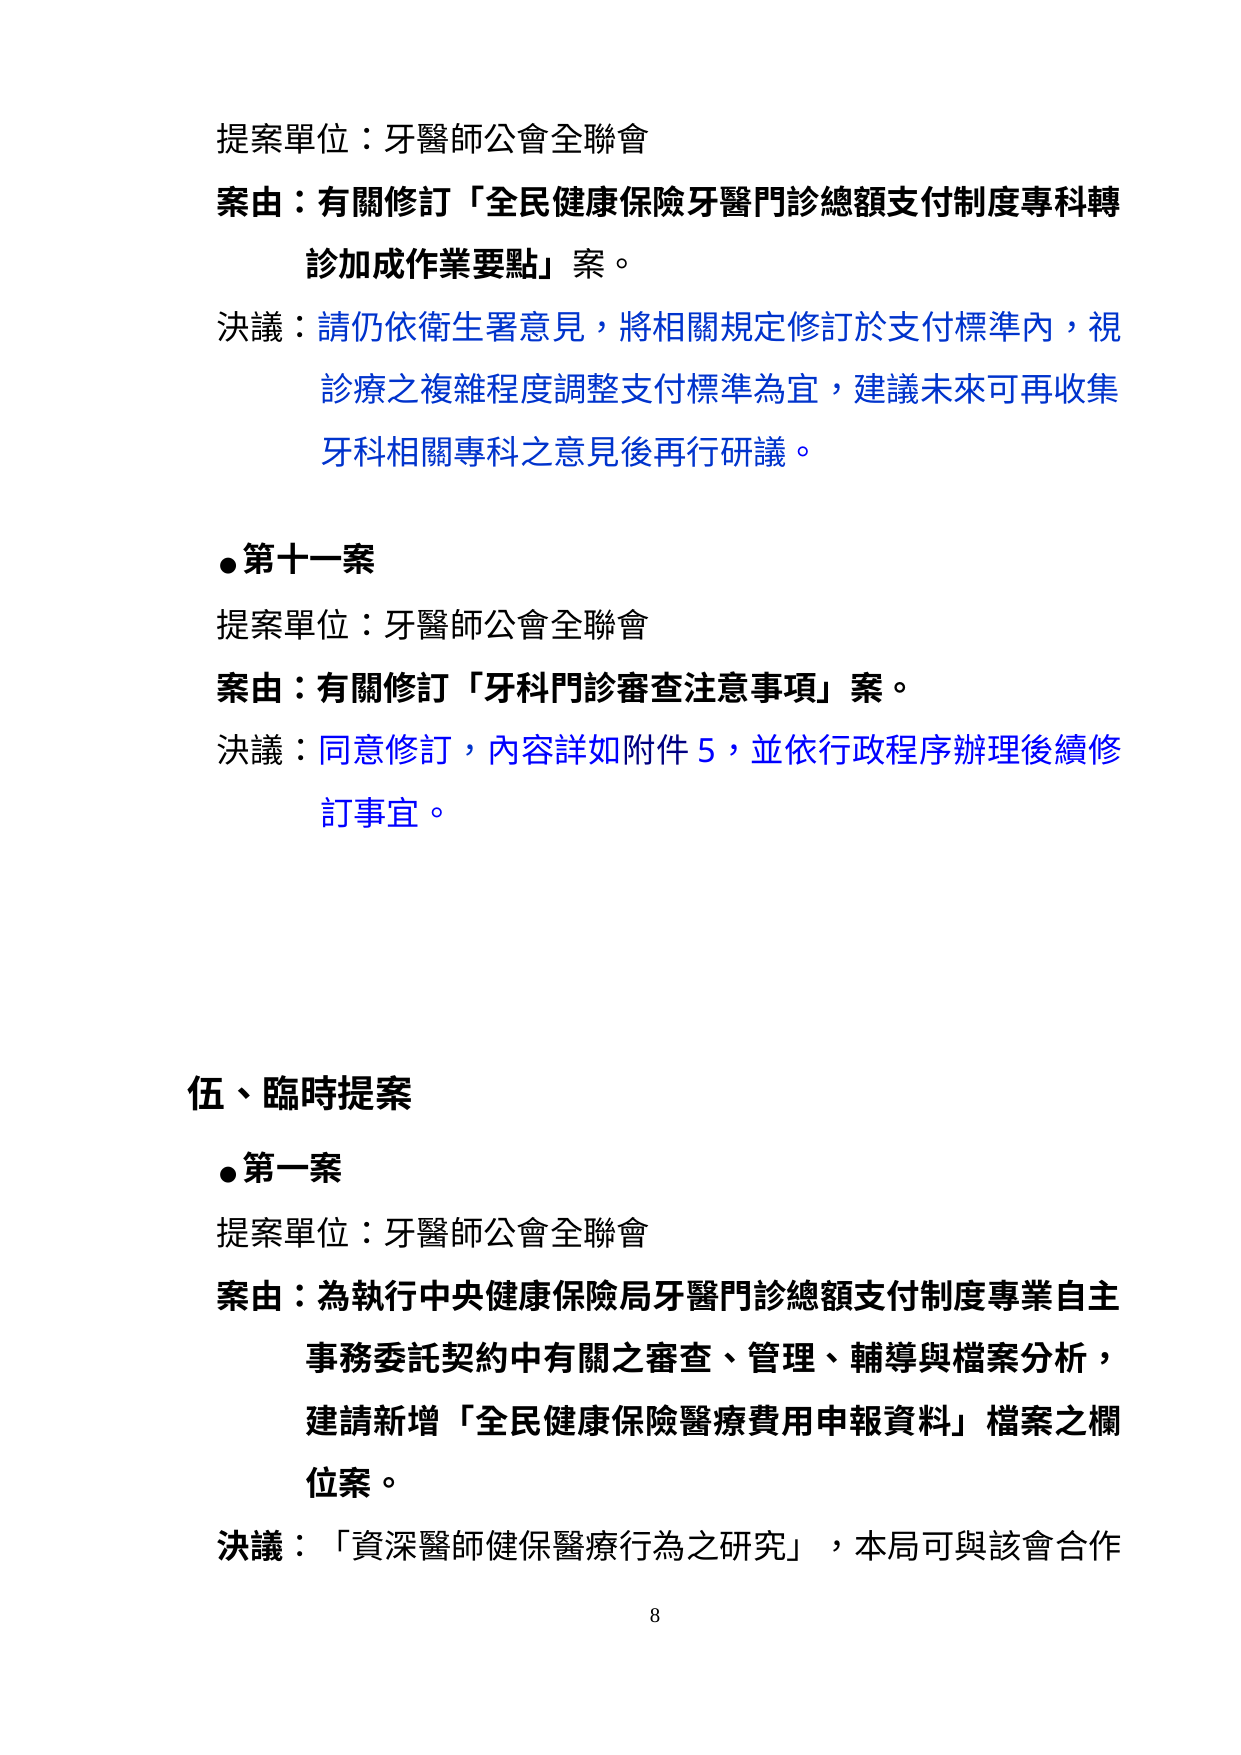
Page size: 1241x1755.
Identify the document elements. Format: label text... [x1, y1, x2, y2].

text ● 第一案 [188, 1141, 1122, 1189]
text 提案單位：牙醫師公會全聯會 [187, 581, 1122, 644]
text ● 第十一案 [188, 533, 1122, 581]
text 決議：請仍依衛生署意見，將相關規定修訂於支付標準內，視診療之複雜程度調整支付標準為宜，建議未來可再收集牙科相關專科之意見後再行研議。 [217, 283, 1122, 471]
text 案由：為執行中央健康保險局牙醫門診總額支付制度專業自主事務委託契約中有關之審查、管理、輔導與檔案分析，建請新增「全民健康保險醫療費用申報資料」檔案之欄位案。 [217, 1252, 1122, 1502]
text 案由：有關修訂「牙科門診審查注意事項」案。 [217, 644, 1122, 706]
text 決議：「資深醫師健保醫療行為之研究」，本局可與該會合作 [217, 1502, 1122, 1564]
text 提案單位：牙醫師公會全聯會 [187, 96, 1122, 158]
text 案由：有關修訂「全民健康保險牙醫門診總額支付制度專科轉診加成作業要點」案。 [217, 158, 1122, 283]
text 伍、臨時提案 [187, 1064, 1122, 1119]
text 提案單位：牙醫師公會全聯會 [187, 1189, 1122, 1252]
text 決議：同意修訂，內容詳如附件5，並依行政程序辦理後續修訂事宜。 [217, 706, 1122, 831]
